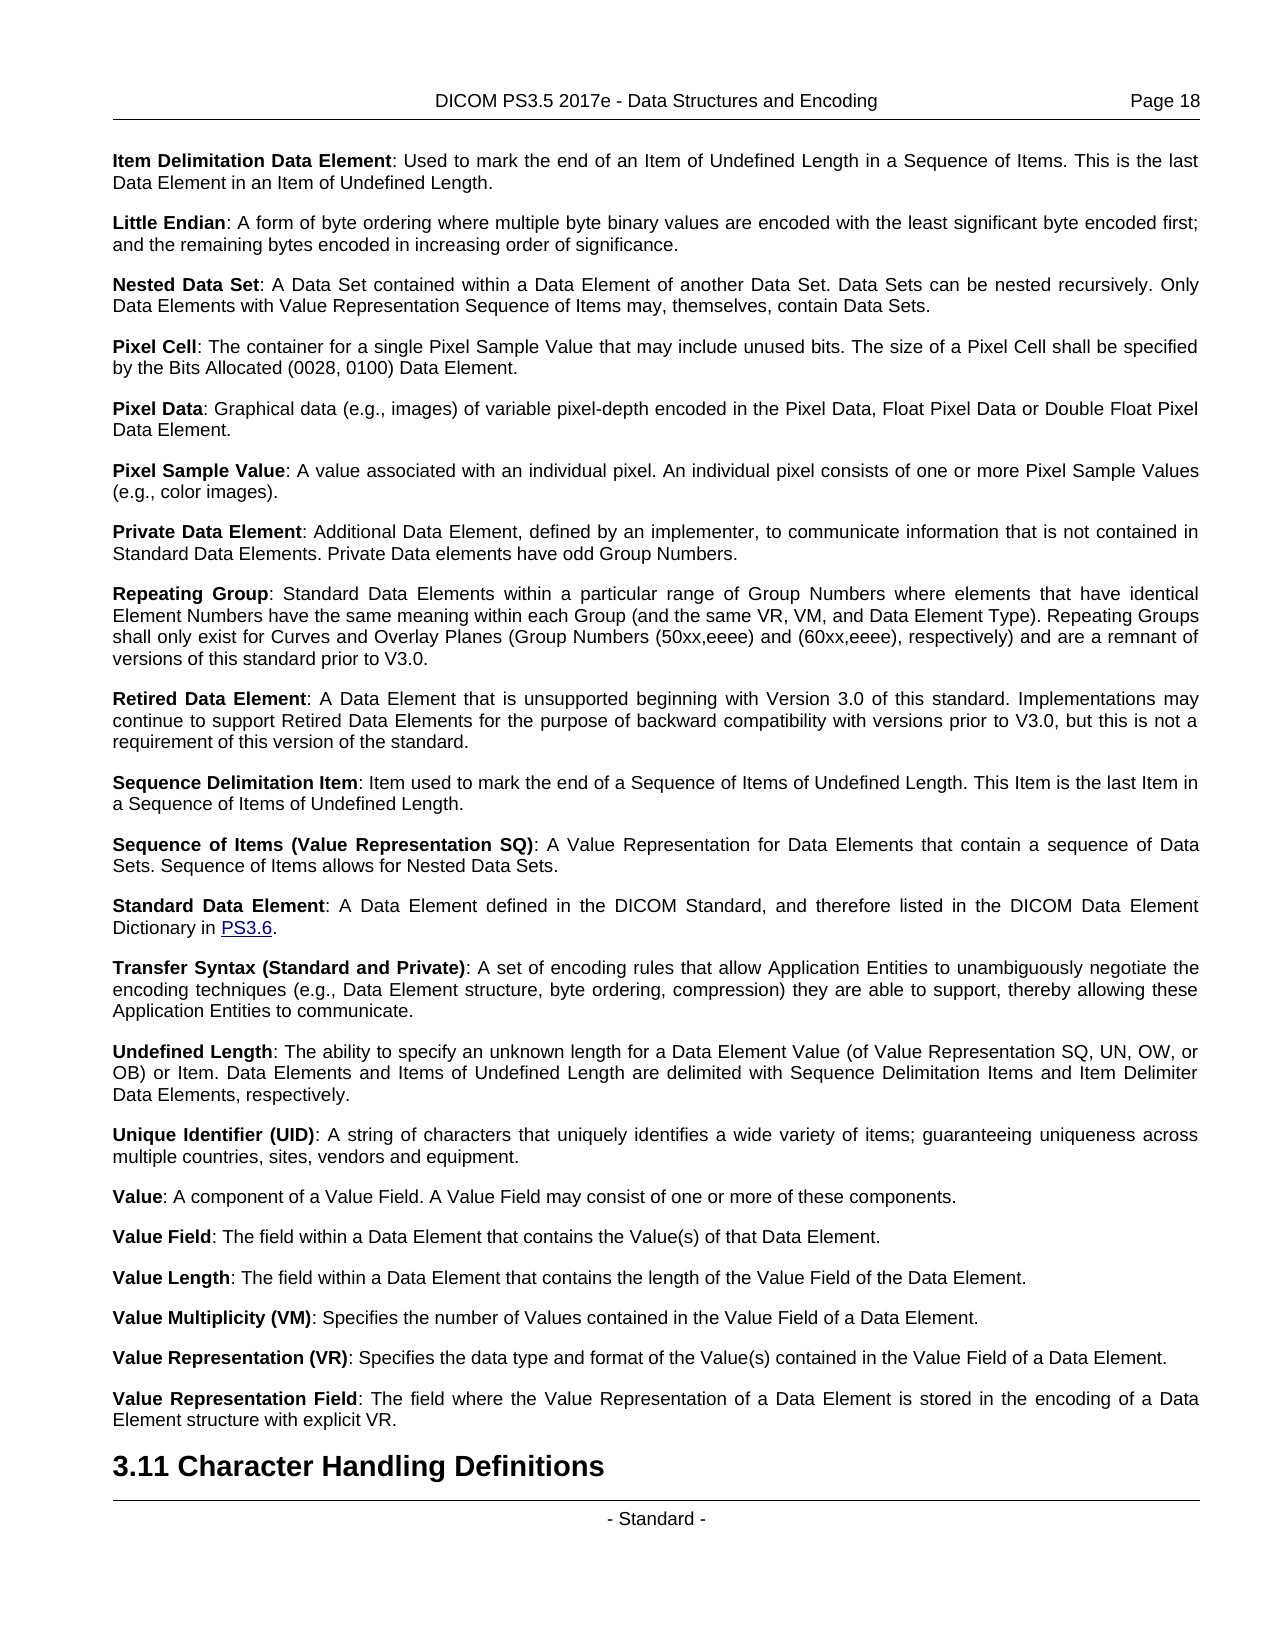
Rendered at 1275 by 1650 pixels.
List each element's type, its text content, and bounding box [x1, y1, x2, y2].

text Value Representation (VR): Specifies the data type and format of the Value(s) contained in the Value Field of a Data Element. [112, 1347, 1200, 1369]
text Value Representation Field: The field where the Value Representation of a Data Element is stored in the encoding of a Data Element structure with explicit VR. [112, 1387, 1200, 1431]
text Pixel Data: Graphical data (e.g., images) of variable pixel-depth encoded in the Pixel Data, Float Pixel Data or Double Float Pixel Data Element. [112, 397, 1200, 441]
text 3.11 Character Handling Definitions [112, 1449, 1200, 1483]
text Unique Identifier (UID): A string of characters that uniquely identifies a wide variety of items; guaranteeing uniqueness across multiple countries, sites, vendors and equipment. [112, 1124, 1200, 1167]
text Value Length: The field within a Data Element that contains the length of the Value Field of the Data Element. [112, 1267, 1200, 1288]
text Little Endian: A form of byte ordering where multiple byte binary values are encoded with the least significant byte encoded first; and the remaining bytes encoded in increasing order of significance. [112, 212, 1200, 255]
text Private Data Element: Additional Data Element, defined by an implementer, to communicate information that is not contained in Standard Data Elements. Private Data elements have odd Group Numbers. [112, 521, 1200, 564]
text Value Multiplicity (VM): Specifies the number of Values contained in the Value Field of a Data Element. [112, 1307, 1200, 1328]
text Retired Data Element: A Data Element that is unsupported beginning with Version 3.0 of this standard. Implementations may continue to support Retired Data Elements for the purpose of backward compatibility with versions prior to V3.0, but this is not a requirement of this version of the standard. [112, 688, 1200, 753]
text Sequence Delimitation Item: Item used to mark the end of a Sequence of Items of Undefined Length. This Item is the last Item in a Sequence of Items of Undefined Length. [112, 772, 1200, 815]
text Pixel Cell: The container for a single Pixel Sample Value that may include unused bits. The size of a Pixel Cell shall be specified by the Bits Allocated (0028, 0100) Data Element. [112, 336, 1200, 379]
text Repeating Group: Standard Data Elements within a particular range of Group Numbers where elements that have identical Element Numbers have the same meaning within each Group (and the same VR, VM, and Data Element Type). Repeating Groups shall only exist for Curves and Overlay Planes (Group Numbers (50xx,eeee) and (60xx,eeee), respectively) and are a remnant of versions of this standard prior to V3.0. [112, 583, 1200, 669]
text Undefined Length: The ability to specify an unknown length for a Data Element Value (of Value Representation SQ, UN, OW, or OB) or Item. Data Elements and Items of Undefined Length are delimited with Sequence Delimitation Items and Item Delimiter Data Elements, respectively. [112, 1041, 1200, 1105]
text Value: A component of a Value Field. A Value Field may consist of one or more of these components. [112, 1186, 1200, 1207]
text Sequence of Items (Value Representation SQ): A Value Representation for Data Elements that contain a sequence of Data Sets. Sequence of Items allows for Nested Data Sets. [112, 833, 1200, 877]
text Item Delimitation Data Element: Used to mark the end of an Item of Undefined Length in a Sequence of Items. This is the last Data Element in an Item of Undefined Length. [112, 150, 1200, 193]
text Transfer Syntax (Standard and Private): A set of encoding rules that allow Application Entities to unambiguously negotiate the encoding techniques (e.g., Data Element structure, byte ordering, compression) they are able to support, thereby allowing these Application Entities to communicate. [112, 957, 1200, 1022]
text Value Field: The field within a Data Element that contains the Value(s) of that Data Element. [112, 1226, 1200, 1248]
text Pixel Sample Value: A value associated with an individual pixel. An individual pixel consists of one or more Pixel Sample Values (e.g., color images). [112, 459, 1200, 502]
text Nested Data Set: A Data Set contained within a Data Element of another Data Set. Data Sets can be nested recursively. Only Data Elements with Value Representation Sequence of Items may, themselves, contain Data Sets. [112, 274, 1200, 317]
text Standard Data Element: A Data Element defined in the DICOM Standard, and therefore listed in the DICOM Data Element Dictionary in PS3.6. [112, 895, 1200, 938]
